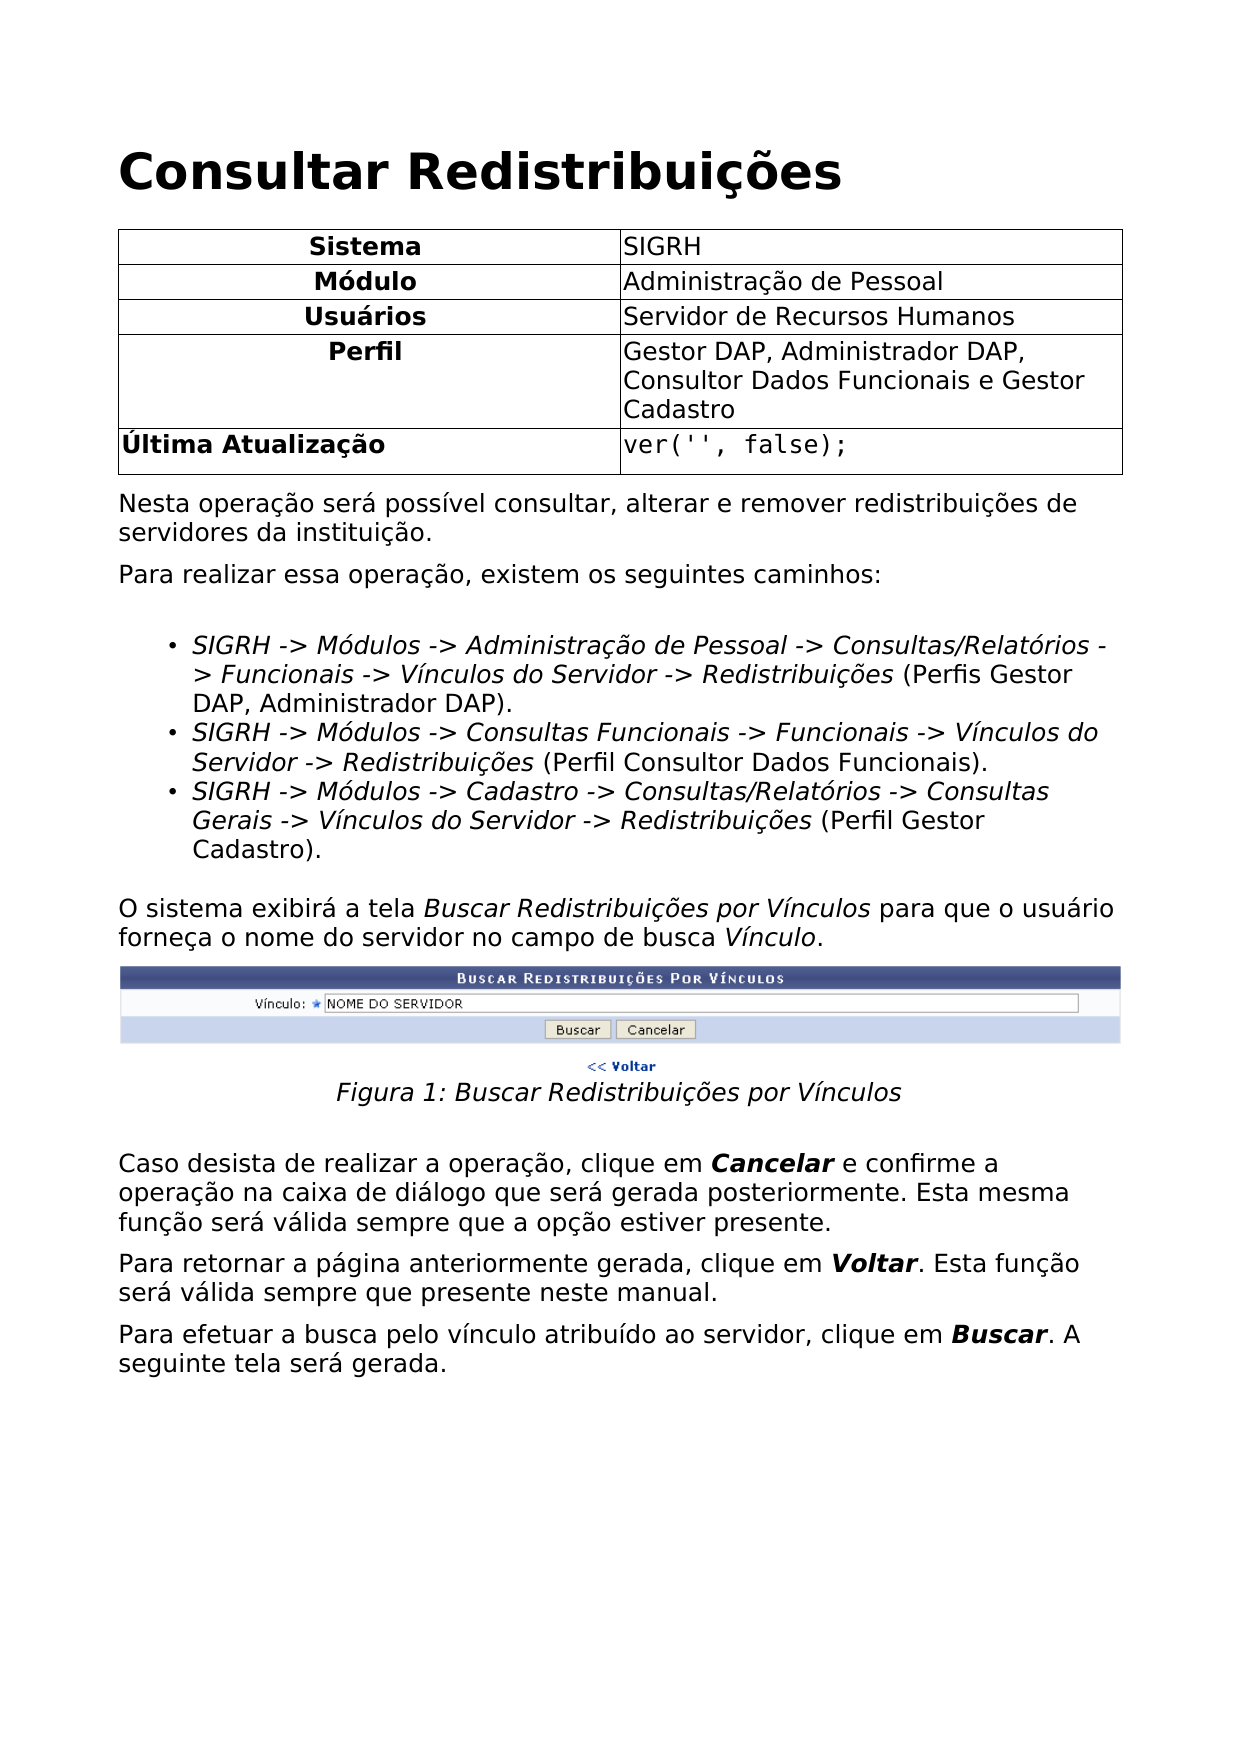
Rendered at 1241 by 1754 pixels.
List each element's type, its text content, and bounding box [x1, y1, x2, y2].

table_cell Módulo [119, 265, 620, 299]
text Para retornar a página anteriormente gerada, clique em Voltar. Esta função será válida sempre que presente neste manual. [118, 1249, 1122, 1308]
list SIGRH -> Módulos -> Administração de Pessoal -> Consultas/Relatórios -> Funcionais -> Vínculos do Servidor -> Redistribuições (Perfis Gestor DAP, Administrador DAP). [177, 631, 1122, 719]
text Para realizar essa operação, existem os seguintes caminhos: [118, 560, 1122, 589]
text Nesta operação será possível consultar, alterar e remover redistribuições de servidores da instituição. [118, 489, 1122, 547]
table_cell Administração de Pessoal [621, 265, 1122, 299]
table_cell Servidor de Recursos Humanos [621, 300, 1122, 334]
subtitle Consultar Redistribuições [118, 143, 1122, 201]
table_cell Perfil [119, 335, 620, 427]
picture [118, 964, 1123, 1079]
text Figura 1: Buscar Redistribuições por Vínculos [118, 1079, 1122, 1108]
table_cell Usuários [119, 300, 620, 334]
text Caso desista de realizar a operação, clique em Cancelar e confirme a operação na caixa de diálogo que será gerada posteriormente. Esta mesma função será válida sempre que a opção estiver presente. [118, 1149, 1122, 1237]
table_header SIGRH [621, 230, 1122, 264]
list SIGRH -> Módulos -> Consultas Funcionais -> Funcionais -> Vínculos do Servidor -> Redistribuições (Perfil Consultor Dados Funcionais). [177, 719, 1122, 777]
table_cell Última Atualização [119, 429, 620, 474]
table_cell ver('', false); [621, 429, 1122, 474]
text O sistema exibirá a tela Buscar Redistribuições por Vínculos para que o usuário forneça o nome do servidor no campo de busca Vínculo. [118, 894, 1122, 952]
table_header Sistema [119, 230, 620, 264]
list SIGRH -> Módulos -> Cadastro -> Consultas/Relatórios -> Consultas Gerais -> Vínculos do Servidor -> Redistribuições (Perfil Gestor Cadastro). [177, 777, 1122, 864]
table_cell Gestor DAP, Administrador DAP, Consultor Dados Funcionais e Gestor Cadastro [621, 335, 1122, 427]
text Para efetuar a busca pelo vínculo atribuído ao servidor, clique em Buscar. A seguinte tela será gerada. [118, 1320, 1122, 1379]
